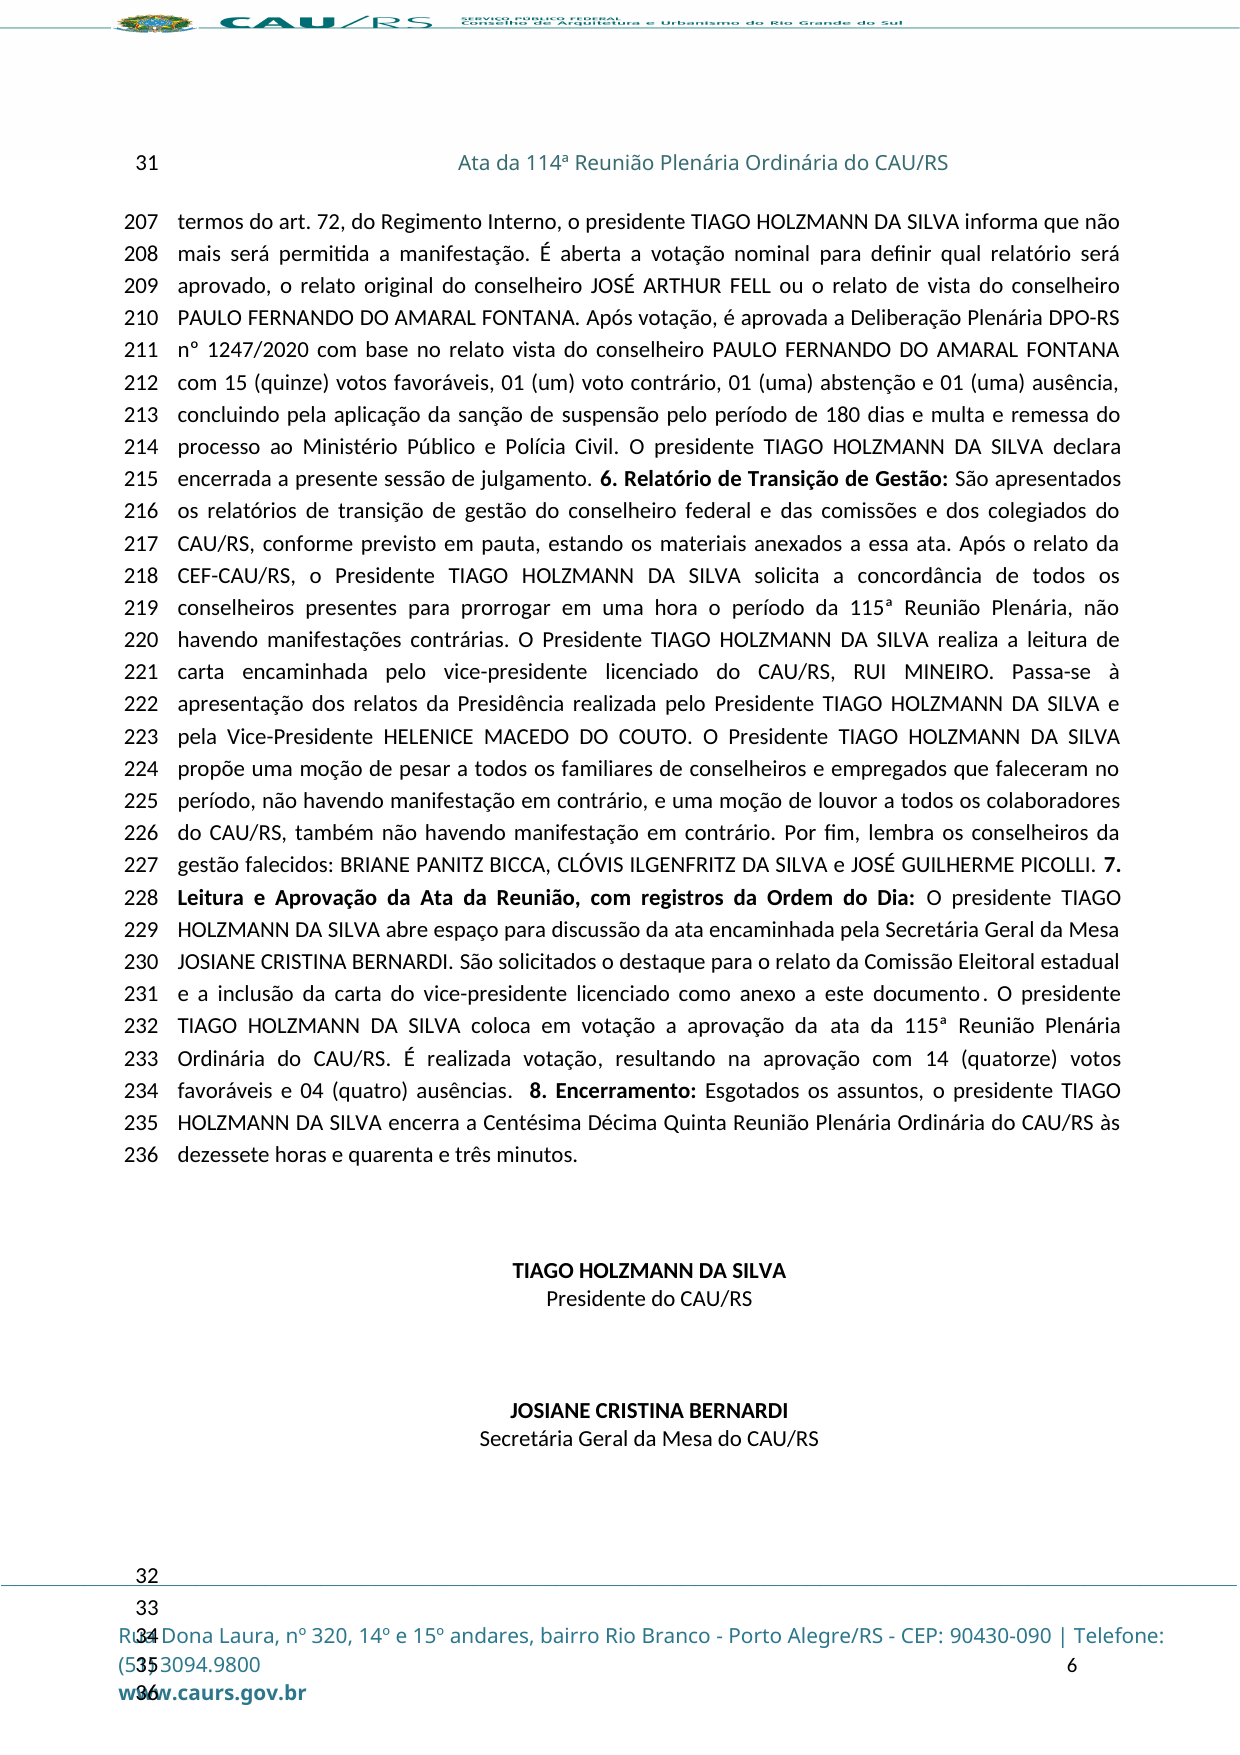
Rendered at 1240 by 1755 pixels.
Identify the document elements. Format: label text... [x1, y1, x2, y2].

text TIAGO HOLZMANN DA SILVA [177, 1256, 1121, 1284]
text JOSIANE CRISTINA BERNARDI [177, 1397, 1121, 1424]
text Presidente do CAU/RS [177, 1284, 1121, 1312]
text termos do art. 72, do Regimento Interno, o presidente TIAGO HOLZMANN DA SILVA informa que não mais será permitida a manifestação. É aberta a votação nominal para definir qual relatório será aprovado, o relato original do conselheiro JOSÉ ARTHUR FELL ou o relato de vista do conselheiro PAULO FERNANDO DO AMARAL FONTANA. Após votação, é aprovada a Deliberação Plenária DPO-RS nº 1247/2020 com base no relato vista do conselheiro PAULO FERNANDO DO AMARAL FONTANA com 15 (quinze) votos favoráveis, 01 (um) voto contrário, 01 (uma) abstenção e 01 (uma) ausência, concluindo pela aplicação da sanção de suspensão pelo período de 180 dias e multa e remessa do processo ao Ministério Público e Polícia Civil. O presidente TIAGO HOLZMANN DA SILVA declara encerrada a presente sessão de julgamento. 6. Relatório de Transição de Gestão: São apresentados os relatórios de transição de gestão do conselheiro federal e das comissões e dos colegiados do CAU/RS, conforme previsto em pauta, estando os materiais anexados a essa ata. Após o relato da CEF-CAU/RS, o Presidente TIAGO HOLZMANN DA SILVA solicita a concordância de todos os conselheiros presentes para prorrogar em uma hora o período da 115ª Reunião Plenária, não havendo manifestações contrárias. O Presidente TIAGO HOLZMANN DA SILVA realiza a leitura de carta encaminhada pelo vice-presidente licenciado do CAU/RS, RUI MINEIRO. Passa-se à apresentação dos relatos da Presidência realizada pelo Presidente TIAGO HOLZMANN DA SILVA e pela Vice-Presidente HELENICE MACEDO DO COUTO. O Presidente TIAGO HOLZMANN DA SILVA propõe uma moção de pesar a todos os familiares de conselheiros e empregados que faleceram no período, não havendo manifestação em contrário, e uma moção de louvor a todos os colaboradores do CAU/RS, também não havendo manifestação em contrário. Por fim, lembra os conselheiros da gestão falecidos: BRIANE PANITZ BICCA, CLÓVIS ILGENFRITZ DA SILVA e JOSÉ GUILHERME PICOLLI. 7. Leitura e Aprovação da Ata da Reunião, com registros da Ordem do Dia: O presidente TIAGO HOLZMANN DA SILVA abre espaço para discussão da ata encaminhada pela Secretária Geral da Mesa JOSIANE CRISTINA BERNARDI. São solicitados o destaque para o relato da Comissão Eleitoral estadual e a inclusão da carta do vice-presidente licenciado como anexo a este documento. O presidente TIAGO HOLZMANN DA SILVA coloca em votação a aprovação da ata da 115ª Reunião Plenária Ordinária do CAU/RS. É realizada votação, resultando na aprovação com 14 (quatorze) votos favoráveis e 04 (quatro) ausências. 8. Encerramento: Esgotados os assuntos, o presidente TIAGO HOLZMANN DA SILVA encerra a Centésima Décima Quinta Reunião Plenária Ordinária do CAU/RS às dezessete horas e quarenta e três minutos. [177, 207, 1121, 1168]
text Secretária Geral da Mesa do CAU/RS [177, 1424, 1121, 1453]
